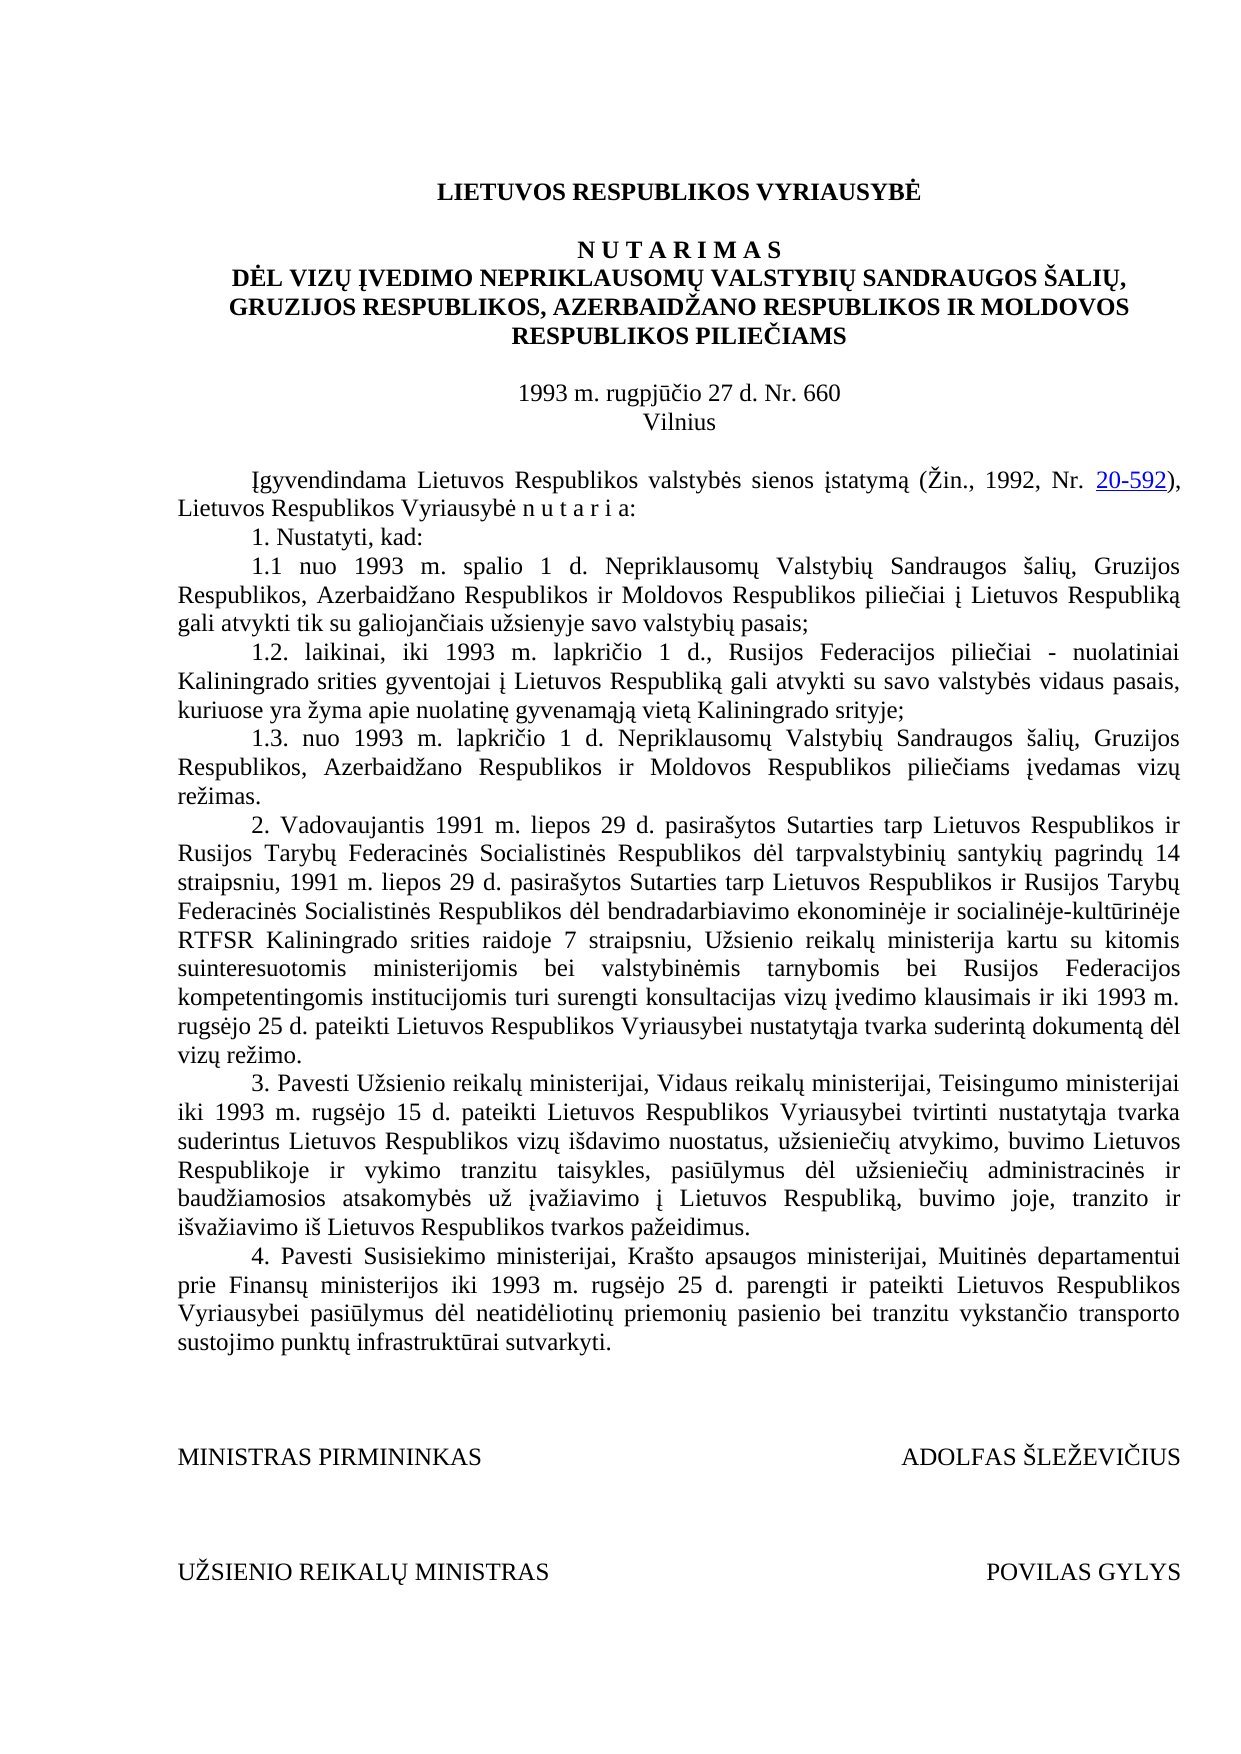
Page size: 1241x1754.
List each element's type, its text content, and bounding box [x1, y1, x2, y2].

text 1993 m. rugpjūčio 27 d. Nr. 660 [177, 378, 1181, 407]
text 1.2. laikinai, iki 1993 m. lapkričio 1 d., Rusijos Federacijos piliečiai - nuolatiniai Kaliningrado srities gyventojai į Lietuvos Respubliką gali atvykti su savo valstybės vidaus pasais, kuriuose yra žyma apie nuolatinę gyvenamąją vietą Kaliningrado srityje; [177, 637, 1181, 723]
text LIETUVOS RESPUBLIKOS VYRIAUSYBĖ [177, 177, 1181, 206]
text Vilnius [177, 407, 1181, 436]
text 1.3. nuo 1993 m. lapkričio 1 d. Nepriklausomų Valstybių Sandraugos šalių, Gruzijos Respublikos, Azerbaidžano Respublikos ir Moldovos Respublikos piliečiams įvedamas vizų režimas. [177, 723, 1181, 810]
text 2. Vadovaujantis 1991 m. liepos 29 d. pasirašytos Sutarties tarp Lietuvos Respublikos ir Rusijos Tarybų Federacinės Socialistinės Respublikos dėl tarpvalstybinių santykių pagrindų 14 straipsniu, 1991 m. liepos 29 d. pasirašytos Sutarties tarp Lietuvos Respublikos ir Rusijos Tarybų Federacinės Socialistinės Respublikos dėl bendradarbiavimo ekonominėje ir socialinėje-kultūrinėje RTFSR Kaliningrado srities raidoje 7 straipsniu, Užsienio reikalų ministerija kartu su kitomis suinteresuotomis ministerijomis bei valstybinėmis tarnybomis bei Rusijos Federacijos kompetentingomis institucijomis turi surengti konsultacijas vizų įvedimo klausimais ir iki 1993 m. rugsėjo 25 d. pateikti Lietuvos Respublikos Vyriausybei nustatytąja tvarka suderintą dokumentą dėl vizų režimo. [177, 810, 1181, 1068]
text UŽSIENIO REIKALŲ MINISTRAS POVILAS GYLYS [177, 1557, 1181, 1586]
text 1. Nustatyti, kad: [177, 522, 1181, 551]
text 3. Pavesti Užsienio reikalų ministerijai, Vidaus reikalų ministerijai, Teisingumo ministerijai iki 1993 m. rugsėjo 15 d. pateikti Lietuvos Respublikos Vyriausybei tvirtinti nustatytąja tvarka suderintus Lietuvos Respublikos vizų išdavimo nuostatus, užsieniečių atvykimo, buvimo Lietuvos Respublikoje ir vykimo tranzitu taisykles, pasiūlymus dėl užsieniečių administracinės ir baudžiamosios atsakomybės už įvažiavimo į Lietuvos Respubliką, buvimo joje, tranzito ir išvažiavimo iš Lietuvos Respublikos tvarkos pažeidimus. [177, 1068, 1181, 1241]
text N U T A R I M A S [177, 235, 1181, 263]
text MINISTRAS PIRMININKAS ADOLFAS ŠLEŽEVIČIUS [177, 1442, 1181, 1471]
text 1.1 nuo 1993 m. spalio 1 d. Nepriklausomų Valstybių Sandraugos šalių, Gruzijos Respublikos, Azerbaidžano Respublikos ir Moldovos Respublikos piliečiai į Lietuvos Respubliką gali atvykti tik su galiojančiais užsienyje savo valstybių pasais; [177, 551, 1181, 637]
text DĖL VIZŲ ĮVEDIMO NEPRIKLAUSOMŲ VALSTYBIŲ SANDRAUGOS ŠALIŲ, GRUZIJOS RESPUBLIKOS, AZERBAIDŽANO RESPUBLIKOS IR MOLDOVOS RESPUBLIKOS PILIEČIAMS [177, 263, 1181, 350]
text 4. Pavesti Susisiekimo ministerijai, Krašto apsaugos ministerijai, Muitinės departamentui prie Finansų ministerijos iki 1993 m. rugsėjo 25 d. parengti ir pateikti Lietuvos Respublikos Vyriausybei pasiūlymus dėl neatidėliotinų priemonių pasienio bei tranzitu vykstančio transporto sustojimo punktų infrastruktūrai sutvarkyti. [177, 1241, 1181, 1356]
text Įgyvendindama Lietuvos Respublikos valstybės sienos įstatymą (Žin., 1992, Nr. 20-592), Lietuvos Respublikos Vyriausybė nutaria: [177, 465, 1181, 522]
